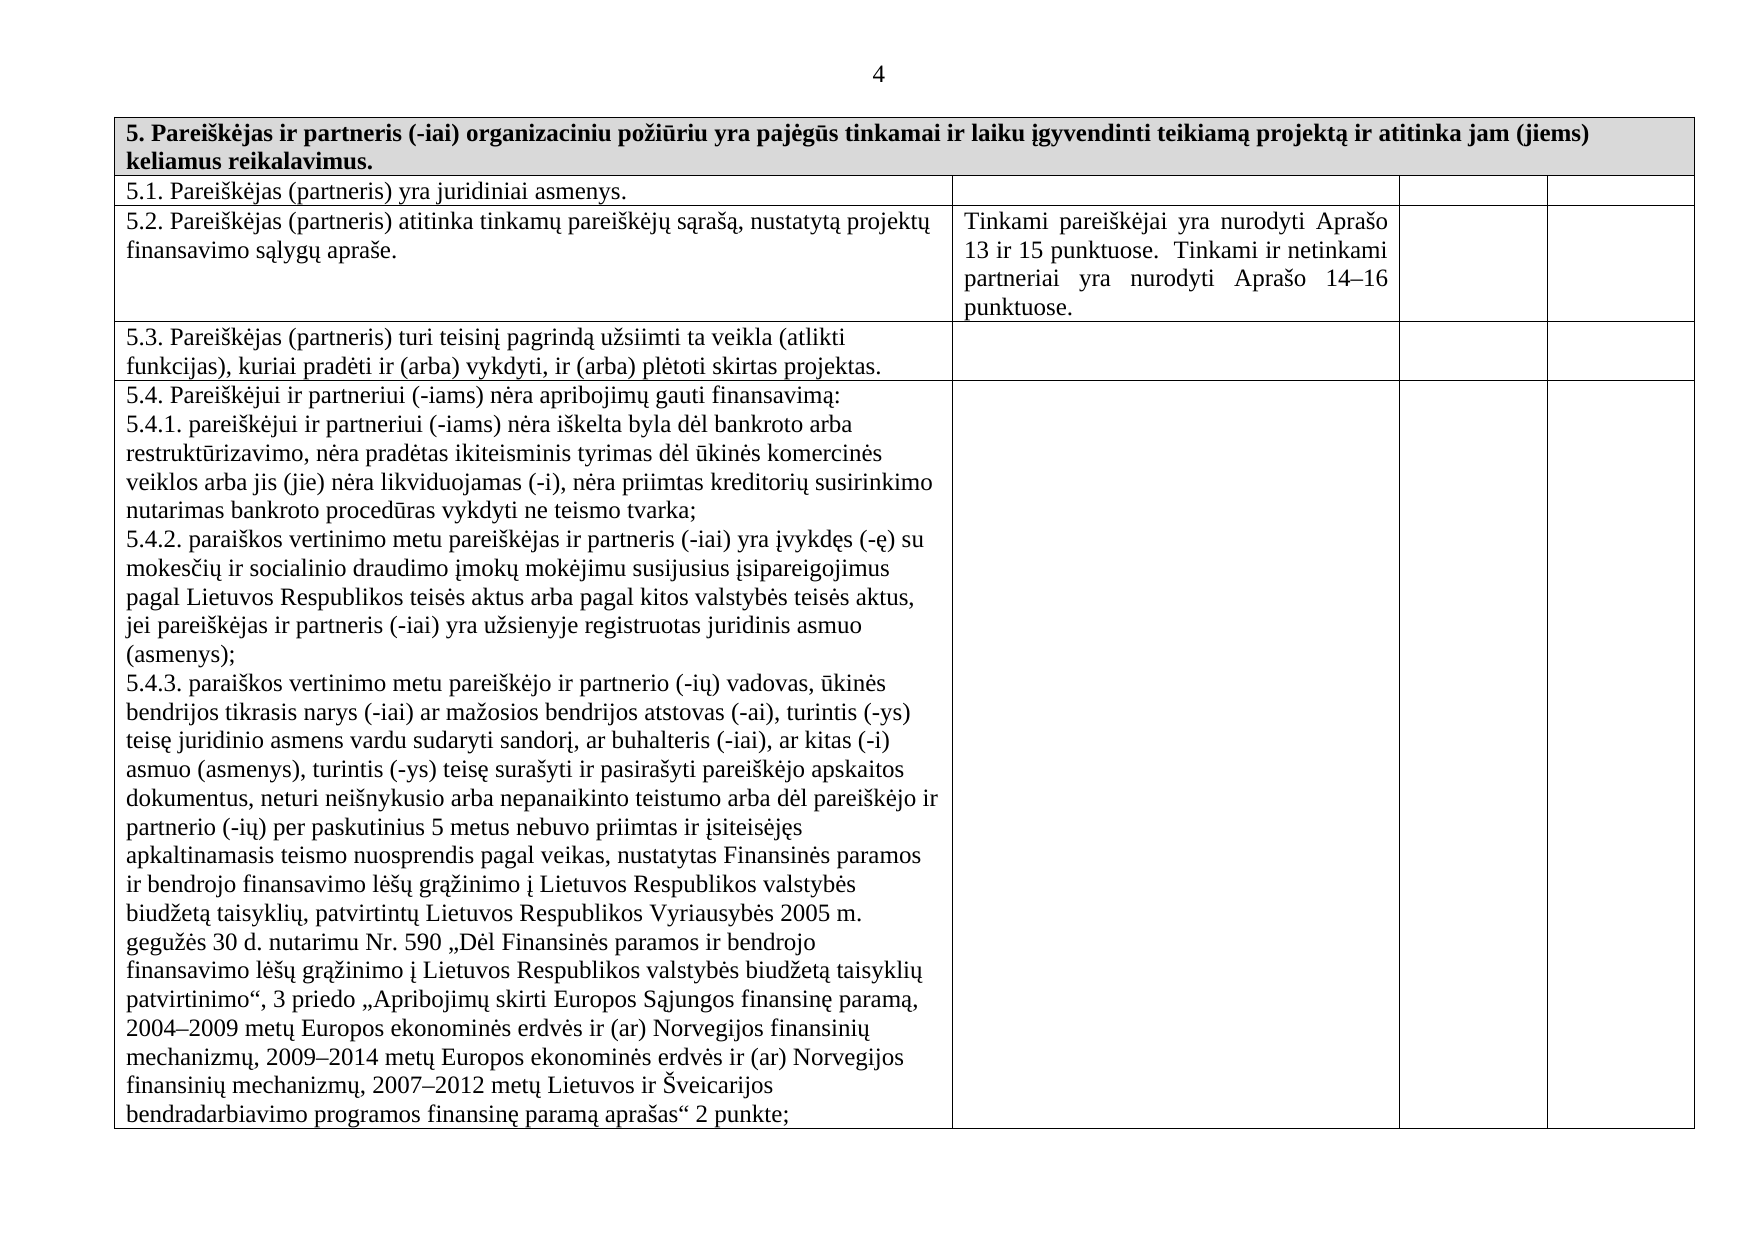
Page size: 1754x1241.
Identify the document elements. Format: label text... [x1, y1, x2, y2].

table_cell [1400, 322, 1547, 379]
table_cell 5.3. Pareiškėjas (partneris) turi teisinį pagrindą užsiimti ta veikla (atlikti funkcijas), kuriai pradėti ir (arba) vykdyti, ir (arba) plėtoti skirtas projektas. [115, 322, 952, 379]
table_cell [953, 322, 1399, 379]
table_cell [1400, 206, 1547, 321]
table_cell [1400, 381, 1547, 1128]
table_cell [953, 381, 1399, 1128]
table_cell 5.2. Pareiškėjas (partneris) atitinka tinkamų pareiškėjų sąrašą, nustatytą projektų finansavimo sąlygų apraše. [115, 206, 952, 321]
table_cell [1400, 176, 1547, 205]
table_cell [953, 176, 1399, 205]
table_cell 5. Pareiškėjas ir partneris (-iai) organizaciniu požiūriu yra pajėgūs tinkamai ir laiku įgyvendinti teikiamą projektą ir atitinka jam (jiems) keliamus reikalavimus. [115, 118, 1694, 175]
table_cell [1548, 176, 1694, 205]
table_cell 5.4. Pareiškėjui ir partneriui (-iams) nėra apribojimų gauti finansavimą: 5.4.1. pareiškėjui ir partneriui (-iams) nėra iškelta byla dėl bankroto arba restruktūrizavimo, nėra pradėtas ikiteisminis tyrimas dėl ūkinės komercinės veiklos arba jis (jie) nėra likviduojamas (-i), nėra priimtas kreditorių susirinkimo nutarimas bankroto procedūras vykdyti ne teismo tvarka; 5.4.2. paraiškos vertinimo metu pareiškėjas ir partneris (-iai) yra įvykdęs (-ę) su mokesčių ir socialinio draudimo įmokų mokėjimu susijusius įsipareigojimus pagal Lietuvos Respublikos teisės aktus arba pagal kitos valstybės teisės aktus, jei pareiškėjas ir partneris (-iai) yra užsienyje registruotas juridinis asmuo (asmenys); 5.4.3. paraiškos vertinimo metu pareiškėjo ir partnerio (-ių) vadovas, ūkinės bendrijos tikrasis narys (-iai) ar mažosios bendrijos atstovas (-ai), turintis (-ys) teisę juridinio asmens vardu sudaryti sandorį, ar buhalteris (-iai), ar kitas (-i) asmuo (asmenys), turintis (-ys) teisę surašyti ir pasirašyti pareiškėjo apskaitos dokumentus, neturi neišnykusio arba nepanaikinto teistumo arba dėl pareiškėjo ir partnerio (-ių) per paskutinius 5 metus nebuvo priimtas ir įsiteisėjęs apkaltinamasis teismo nuosprendis pagal veikas, nustatytas Finansinės paramos ir bendrojo finansavimo lėšų grąžinimo į Lietuvos Respublikos valstybės biudžetą taisyklių, patvirtintų Lietuvos Respublikos Vyriausybės 2005 m. gegužės 30 d. nutarimu Nr. 590 „Dėl Finansinės paramos ir bendrojo finansavimo lėšų grąžinimo į Lietuvos Respublikos valstybės biudžetą taisyklių patvirtinimo“, 3 priedo „Apribojimų skirti Europos Sąjungos finansinę paramą, 2004–2009 metų Europos ekonominės erdvės ir (ar) Norvegijos finansinių mechanizmų, 2009–2014 metų Europos ekonominės erdvės ir (ar) Norvegijos finansinių mechanizmų, 2007–2012 metų Lietuvos ir Šveicarijos bendradarbiavimo programos finansinę paramą aprašas“ 2 punkte; [115, 381, 952, 1128]
table_cell [1548, 206, 1694, 321]
table_cell 5.1. Pareiškėjas (partneris) yra juridiniai asmenys. [115, 176, 952, 205]
table_cell [1548, 381, 1694, 1128]
table_cell Tinkami pareiškėjai yra nurodyti Aprašo 13 ir 15 punktuose. Tinkami ir netinkami partneriai yra nurodyti Aprašo 14–16 punktuose. [953, 206, 1399, 321]
table_cell [1548, 322, 1694, 379]
